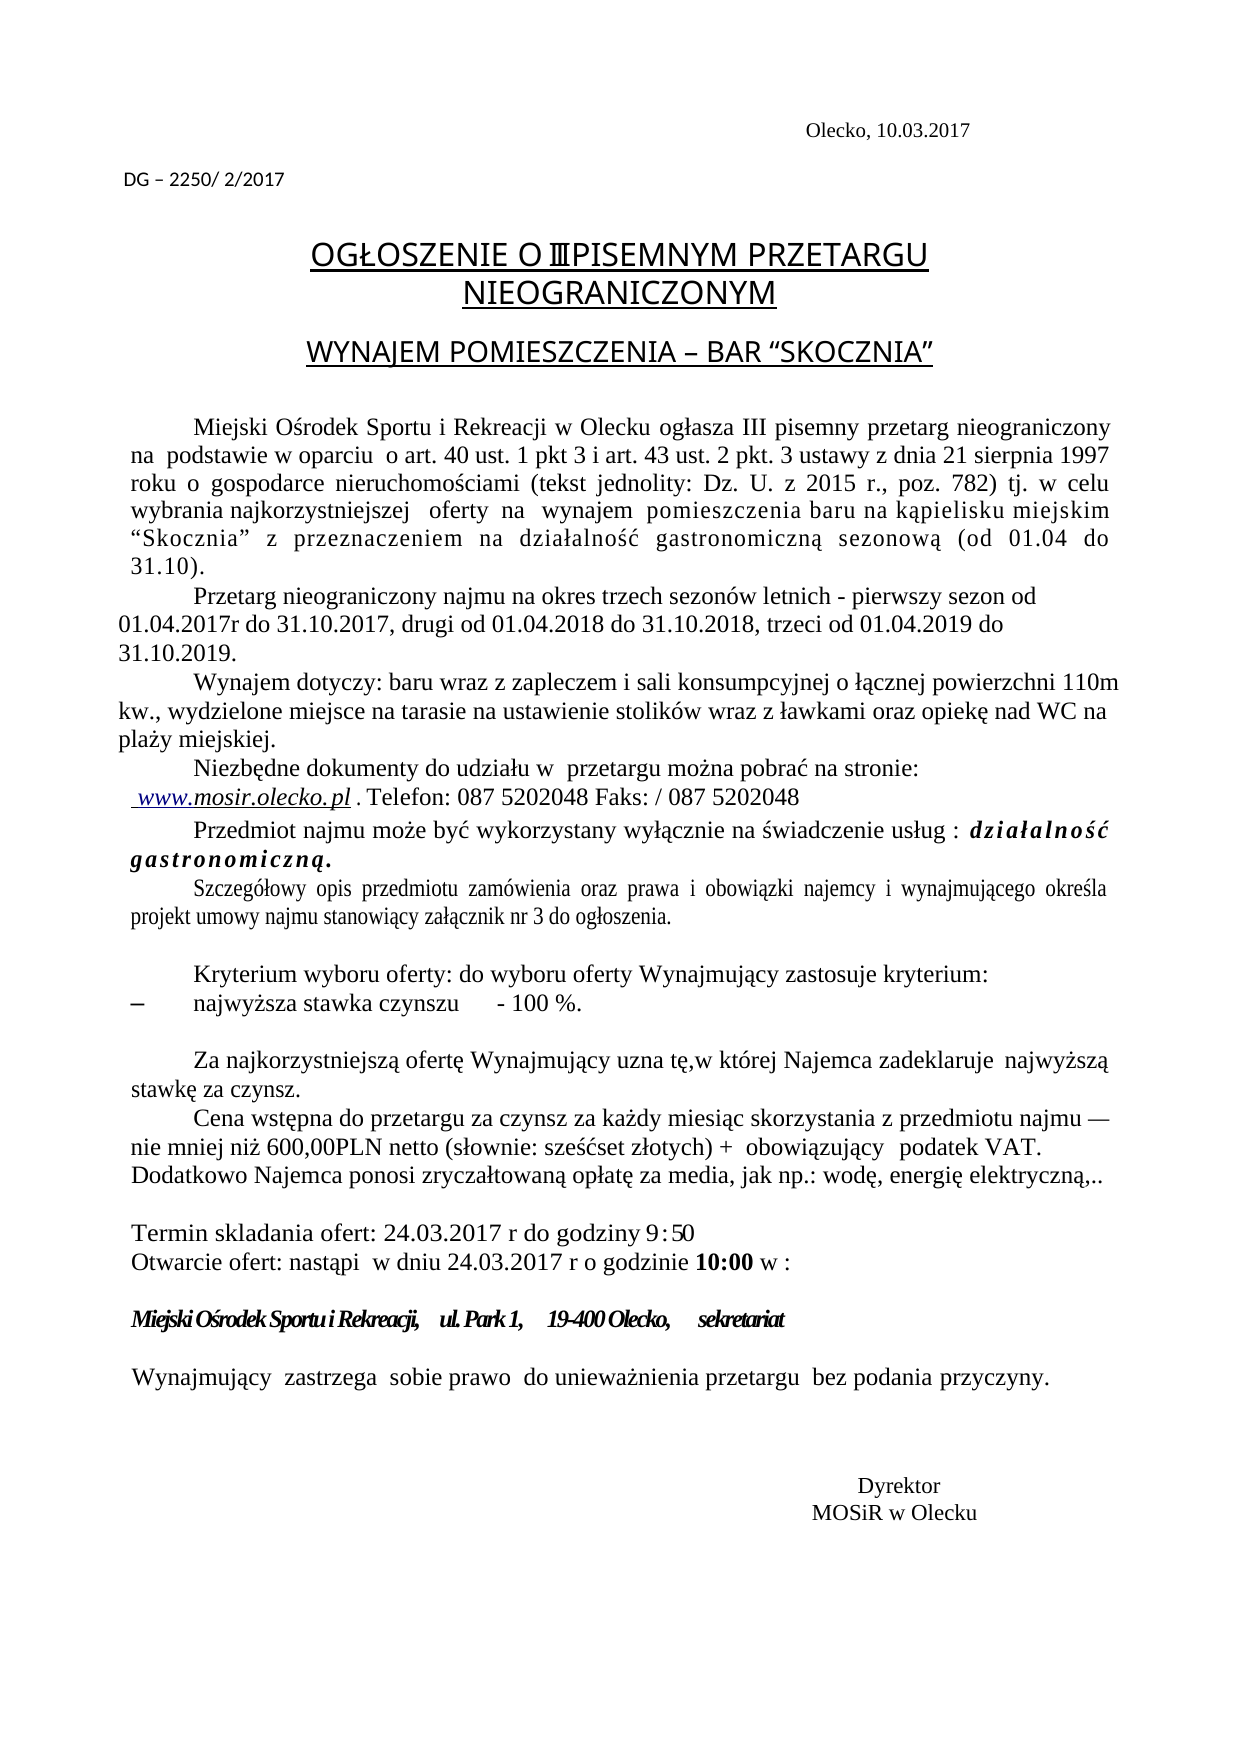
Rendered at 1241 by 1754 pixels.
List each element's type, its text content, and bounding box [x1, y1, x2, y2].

text Miejski Ośrodek Sportu i Rekreacji, ul. Park 1, 19-400 Olecko, sekretariat [131, 1304, 1122, 1333]
text Za najkorzystniejszą ofertę Wynajmujący uzna tę,w której Najemca zadeklaruje najwyższą stawkę za czynsz. [130, 1046, 1108, 1103]
text DG – 2250/ 2/2017 [118, 166, 1122, 192]
text MOSiR w Olecku [131, 1498, 1122, 1525]
text Przedmiot najmu może być wykorzystany wyłącznie na świadczenie usług : działalność gastronomiczną. [130, 815, 1111, 873]
text OGŁOSZENIE O IIIPISEMNYM PRZETARGU NIEOGRANICZONYM [282, 237, 957, 312]
text Cena wstępna do przetargu za czynsz za każdy miesiąc skorzystania z przedmiotu najmu — nie mniej niż 600,00PLN netto (słownie: sześćset złotych) + obowiązujący podatek VAT. [130, 1103, 1109, 1161]
text Kryterium wyboru oferty: do wyboru oferty Wynajmujący zastosuje kryterium: [130, 959, 1109, 988]
text Wynajmujący zastrzega sobie prawo do unieważnienia przetargu bez podania przyczyny. [131, 1362, 1122, 1391]
text Miejski Ośrodek Sportu i Rekreacji w Olecku ogłasza III pisemny przetarg nieograniczony na podstawie w oparciu o art. 40 ust. 1 pkt 3 i art. 43 ust. 2 pkt. 3 ustawy z dnia 21 sierpnia 1997 roku o gospodarce nieruchomościami (tekst jednolity: Dz. U. z 2015 r., poz. 782) tj. w celu wybrania najkorzystniejszej oferty na wynajem pomieszczenia baru na kąpielisku miejskim “Skocznia” z przeznaczeniem na działalność gastronomiczną sezonową (od 01.04 do 31.10). [130, 413, 1111, 580]
list najwyższa stawka czynszu - 100 %. [130, 988, 1109, 1016]
text Olecko, 10.03.2017 [118, 118, 1122, 142]
text Termin skladania ofert: 24.03.2017 r do godziny 9 : 50 [131, 1218, 1122, 1247]
text Dyrektor [131, 1472, 1122, 1498]
text Otwarcie ofert: nastąpi w dniu 24.03.2017 r o godzinie 10:00 w : [131, 1247, 1122, 1276]
text www.mosir.olecko. pl . Telefon: 087 5202048 Faks: / 087 5202048 [130, 782, 1113, 811]
text Niezbędne dokumenty do udziału w przetargu można pobrać na stronie: [130, 753, 1113, 782]
text Dodatkowo Najemca ponosi zryczałtowaną opłatę za media, jak np.: wodę, energię elektryczną,.. [130, 1161, 1109, 1189]
text WYNAJEM POMIESZCZENIA – BAR “SKOCZNIA” [282, 333, 957, 370]
text Szczegółowy opis przedmiotu zamówienia oraz prawa i obowiązki najemcy i wynajmującego określa projekt umowy najmu stanowiący załącznik nr 3 do ogłoszenia. [130, 873, 1107, 930]
text Przetarg nieograniczony najmu na okres trzech sezonów letnich - pierwszy sezon od 01.04.2017r do 31.10.2017, drugi od 01.04.2018 do 31.10.2018, trzeci od 01.04.2019 do 31.10.2019. Wynajem dotyczy: baru wraz z zapleczem i sali konsumpcyjnej o łącznej powierzchni 110m kw., wydzielone miejsce na tarasie na ustawienie stolików wraz z ławkami oraz opiekę nad WC na plaży miejskiej. [118, 581, 1122, 753]
